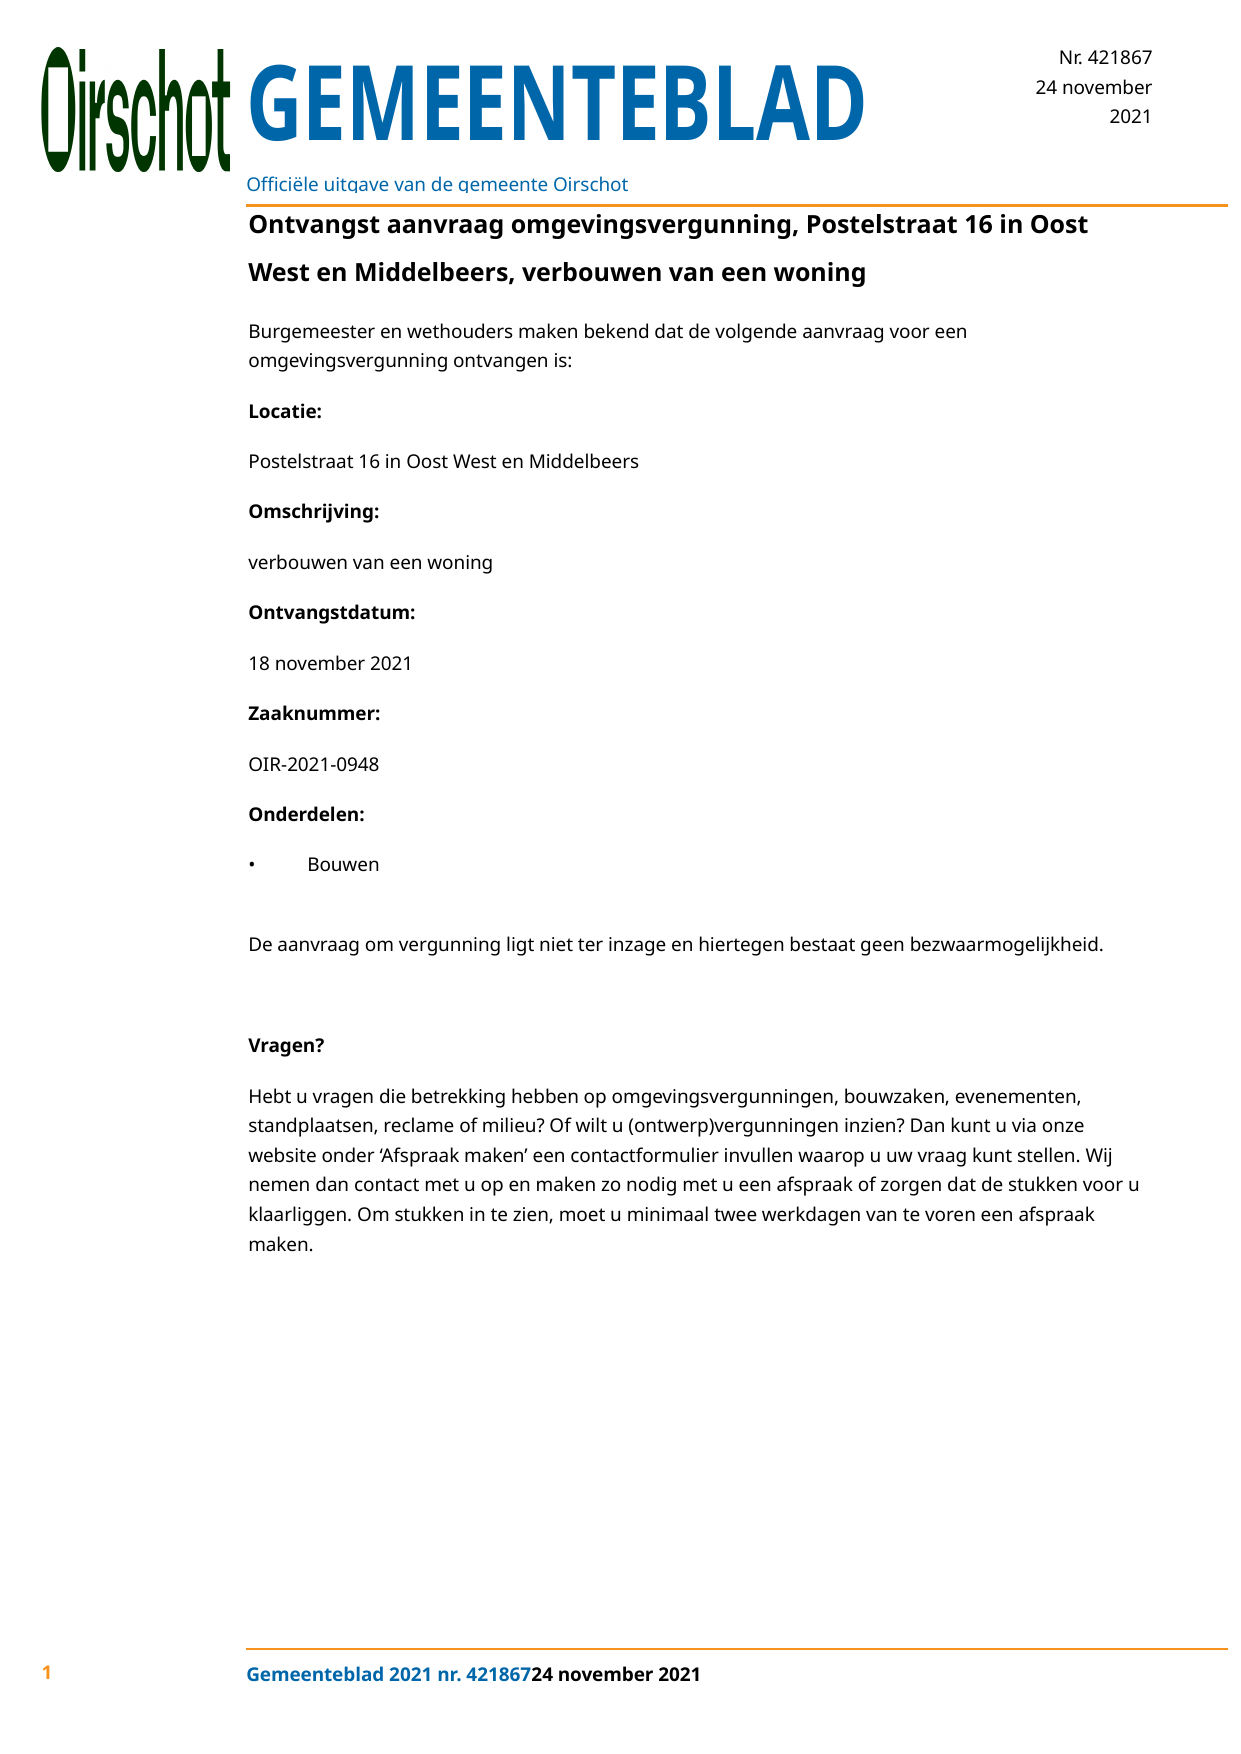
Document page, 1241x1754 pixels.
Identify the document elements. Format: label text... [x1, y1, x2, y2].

text Omschrijving: [248, 499, 1152, 524]
text Vragen? [248, 1032, 1152, 1058]
text 18 november 2021 [248, 650, 1152, 676]
text De aanvraag om vergunning ligt niet ter inzage en hiertegen bestaat geen bezwaarmogelijkheid. [248, 932, 1152, 957]
text Onderdelen: [248, 801, 1152, 827]
text Hebt u vragen die betrekking hebben op omgevingsvergunningen, bouwzaken, evenementen, standplaatsen, reclame of milieu? Of wilt u (ontwerp)vergunningen inzien? Dan kunt u via onze website onder ‘Afspraak maken’ een contactformulier invullen waarop u uw vraag kunt stellen. Wij nemen dan contact met u op en maken zo nodig met u een afspraak of zorgen dat de stukken voor u klaarliggen. Om stukken in te zien, moet u minimaal twee werkdagen van te voren een afspraak maken. [248, 1083, 1152, 1257]
text verbouwen van een woning [248, 549, 1152, 575]
picture [41, 47, 231, 172]
text Postelstraat 16 in Oost West en Middelbeers [248, 448, 1152, 474]
text OIR-2021-0948 [248, 751, 1152, 777]
text Burgemeester en wethouders maken bekend dat de volgende aanvraag voor een omgevingsvergunning ontvangen is: [248, 318, 1152, 373]
text Ontvangst aanvraag omgevingsvergunning, Postelstraat 16 in Oost West en Middelbeers, verbouwen van een woning [248, 207, 1152, 288]
text Zaaknummer: [248, 700, 1152, 726]
list Bouwen [248, 852, 1152, 877]
text Locatie: [248, 398, 1152, 424]
text Ontvangstdatum: [248, 599, 1152, 625]
